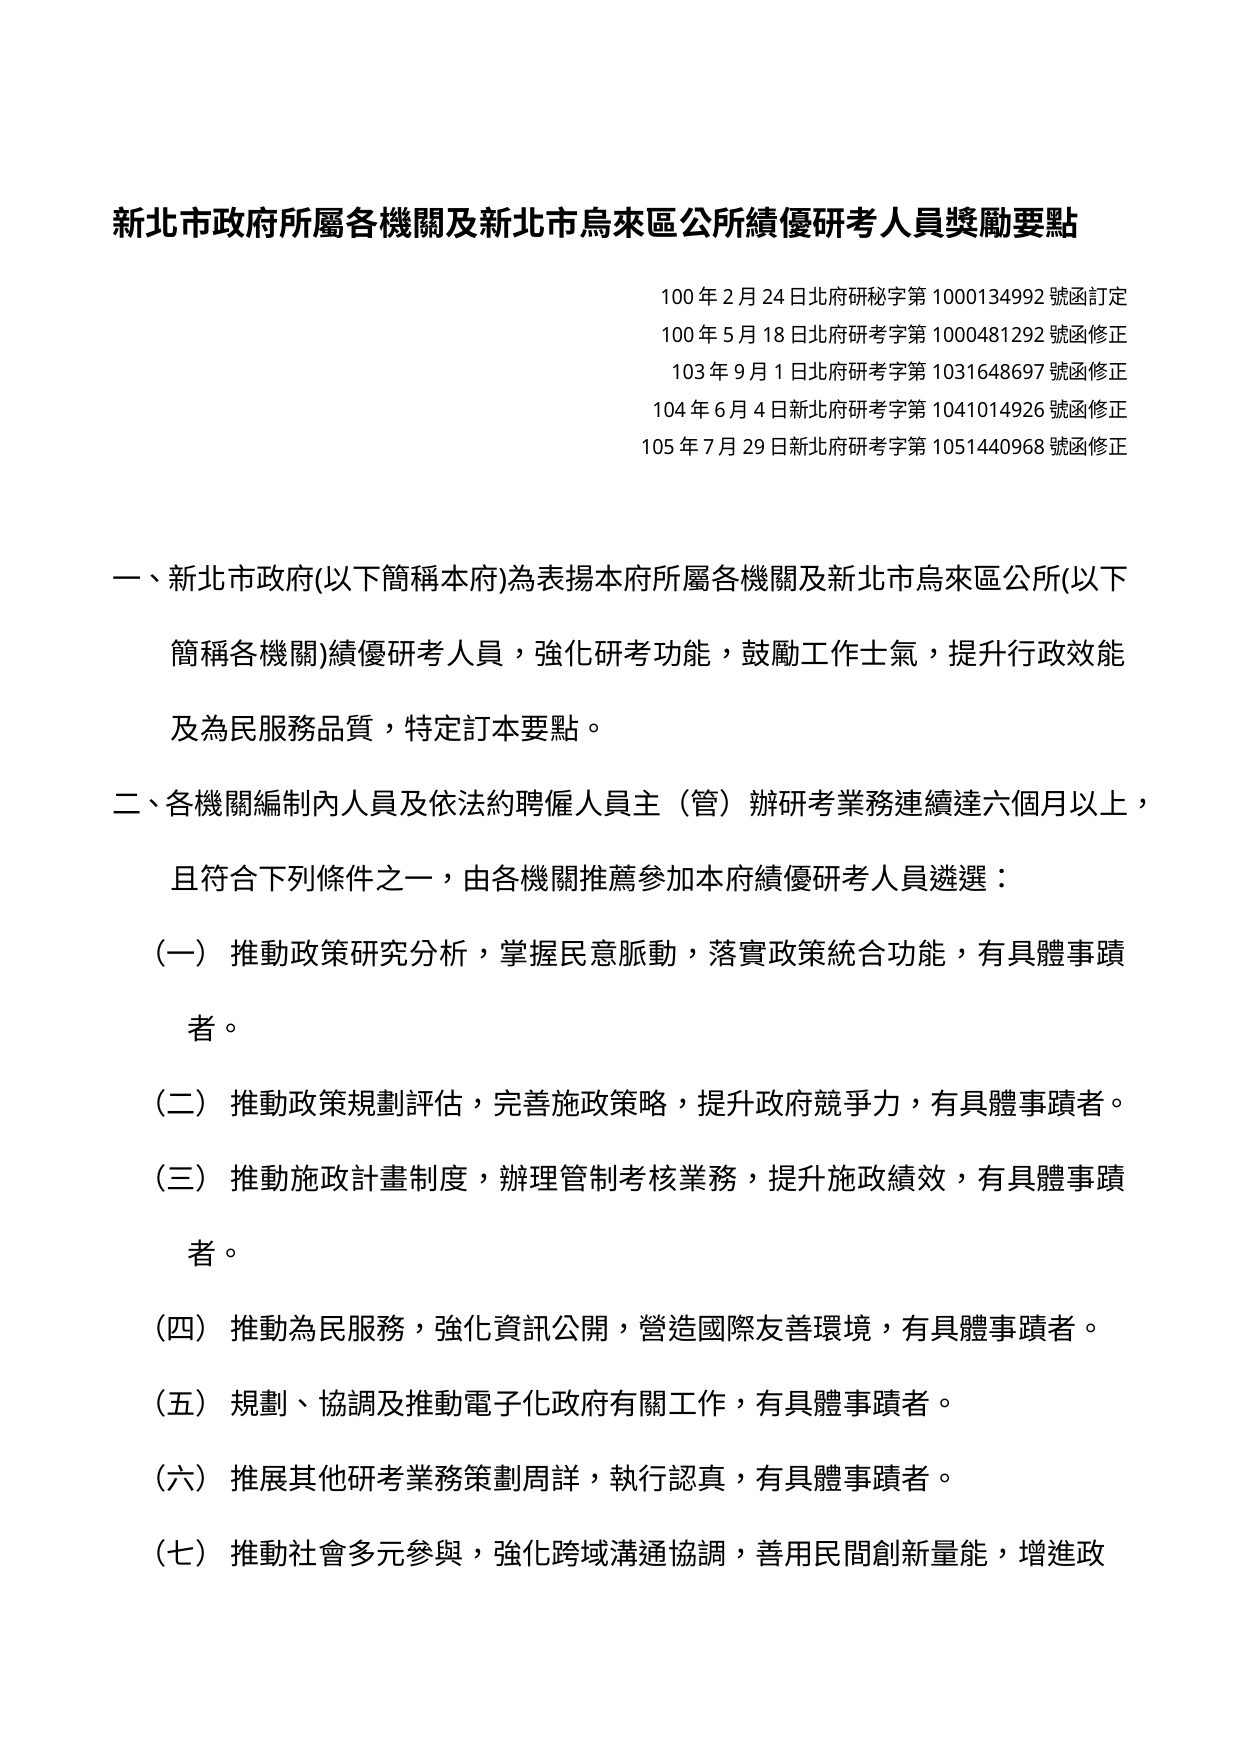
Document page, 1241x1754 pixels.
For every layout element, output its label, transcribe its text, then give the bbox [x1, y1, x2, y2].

text 新北市政府所屬各機關及新北市烏來區公所績優研考人員獎勵要點 [112, 183, 1128, 258]
list 推動政策規劃評估，完善施政策略，提升政府競爭力，有具體事蹟者。 [137, 1064, 1128, 1139]
list 推動社會多元參與，強化跨域溝通協調，善用民間創新量能，增進政 [137, 1514, 1128, 1589]
list 規劃、協調及推動電子化政府有關工作，有具體事蹟者。 [137, 1364, 1128, 1439]
text 一、新北市政府(以下簡稱本府)為表揚本府所屬各機關及新北市烏來區公所(以下簡稱各機關)績優研考人員，強化研考功能，鼓勵工作士氣，提升行政效能及為民服務品質，特定訂本要點。 [112, 539, 1128, 764]
text 103年 9月 1日北府研考字第1031648697號函修正 [112, 352, 1128, 389]
list 推動為民服務，強化資訊公開，營造國際友善環境，有具體事蹟者。 [137, 1289, 1128, 1364]
list 推動施政計畫制度，辦理管制考核業務，提升施政績效，有具體事蹟者。 [137, 1139, 1128, 1289]
list 推動政策研究分析，掌握民意脈動，落實政策統合功能，有具體事蹟者。 [137, 914, 1128, 1064]
text 104年6月4日新北府研考字第1041014926號函修正 [112, 389, 1128, 427]
text 100年5月18日北府研考字第1000481292號函修正 [112, 314, 1128, 352]
text 100年2月24日北府研秘字第 1000134992號函訂定 [112, 277, 1128, 314]
text 105年7月29日新北府研考字第1051440968號函修正 [112, 427, 1128, 464]
text 二、各機關編制內人員及依法約聘僱人員主（管）辦研考業務連續達六個月以上，且符合下列條件之一，由各機關推薦參加本府績優研考人員遴選： [112, 764, 1128, 914]
list 推展其他研考業務策劃周詳，執行認真，有具體事蹟者。 [137, 1439, 1128, 1514]
